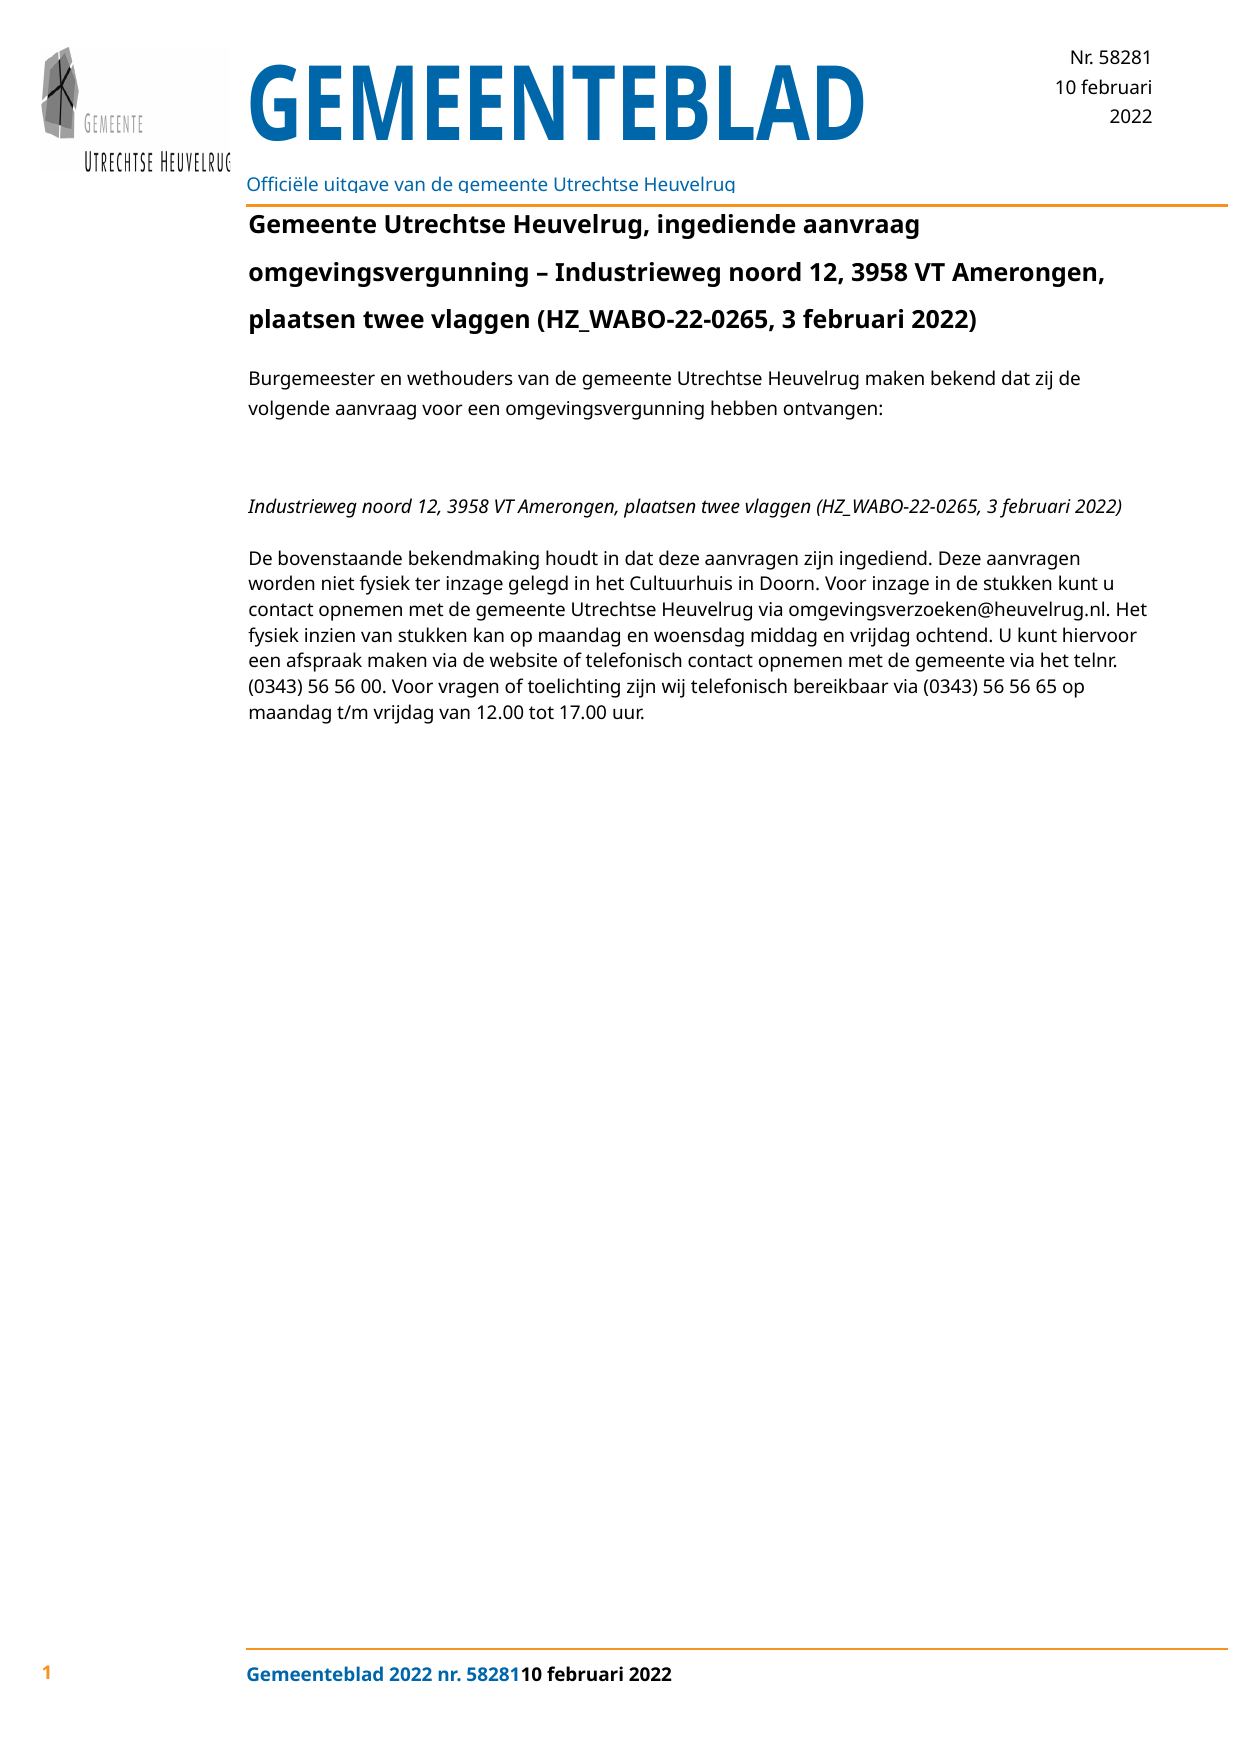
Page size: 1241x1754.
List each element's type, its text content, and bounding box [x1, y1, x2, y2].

text Burgemeester en wethouders van de gemeente Utrechtse Heuvelrug maken bekend dat zij de volgende aanvraag voor een omgevingsvergunning hebben ontvangen: [248, 366, 1152, 421]
text De bovenstaande bekendmaking houdt in dat deze aanvragen zijn ingediend. Deze aanvragen worden niet fysiek ter inzage gelegd in het Cultuurhuis in Doorn. Voor inzage in de stukken kunt u contact opnemen met de gemeente Utrechtse Heuvelrug via omgevingsverzoeken@heuvelrug.nl. Het fysiek inzien van stukken kan op maandag en woensdag middag en vrijdag ochtend. U kunt hiervoor een afspraak maken via de website of telefonisch contact opnemen met de gemeente via het telnr. (0343) 56 56 00. Voor vragen of toelichting zijn wij telefonisch bereikbaar via (0343) 56 56 65 op maandag t/m vrijdag van 12.00 tot 17.00 uur. [248, 545, 1152, 725]
picture [41, 47, 231, 172]
text Gemeente Utrechtse Heuvelrug, ingediende aanvraag omgevingsvergunning – Industrieweg noord 12, 3958 VT Amerongen, plaatsen twee vlaggen (HZ_WABO-22-0265, 3 februari 2022) [248, 207, 1152, 336]
text Industrieweg noord 12, 3958 VT Amerongen, plaatsen twee vlaggen (HZ_WABO-22-0265, 3 februari 2022) [248, 493, 1152, 519]
